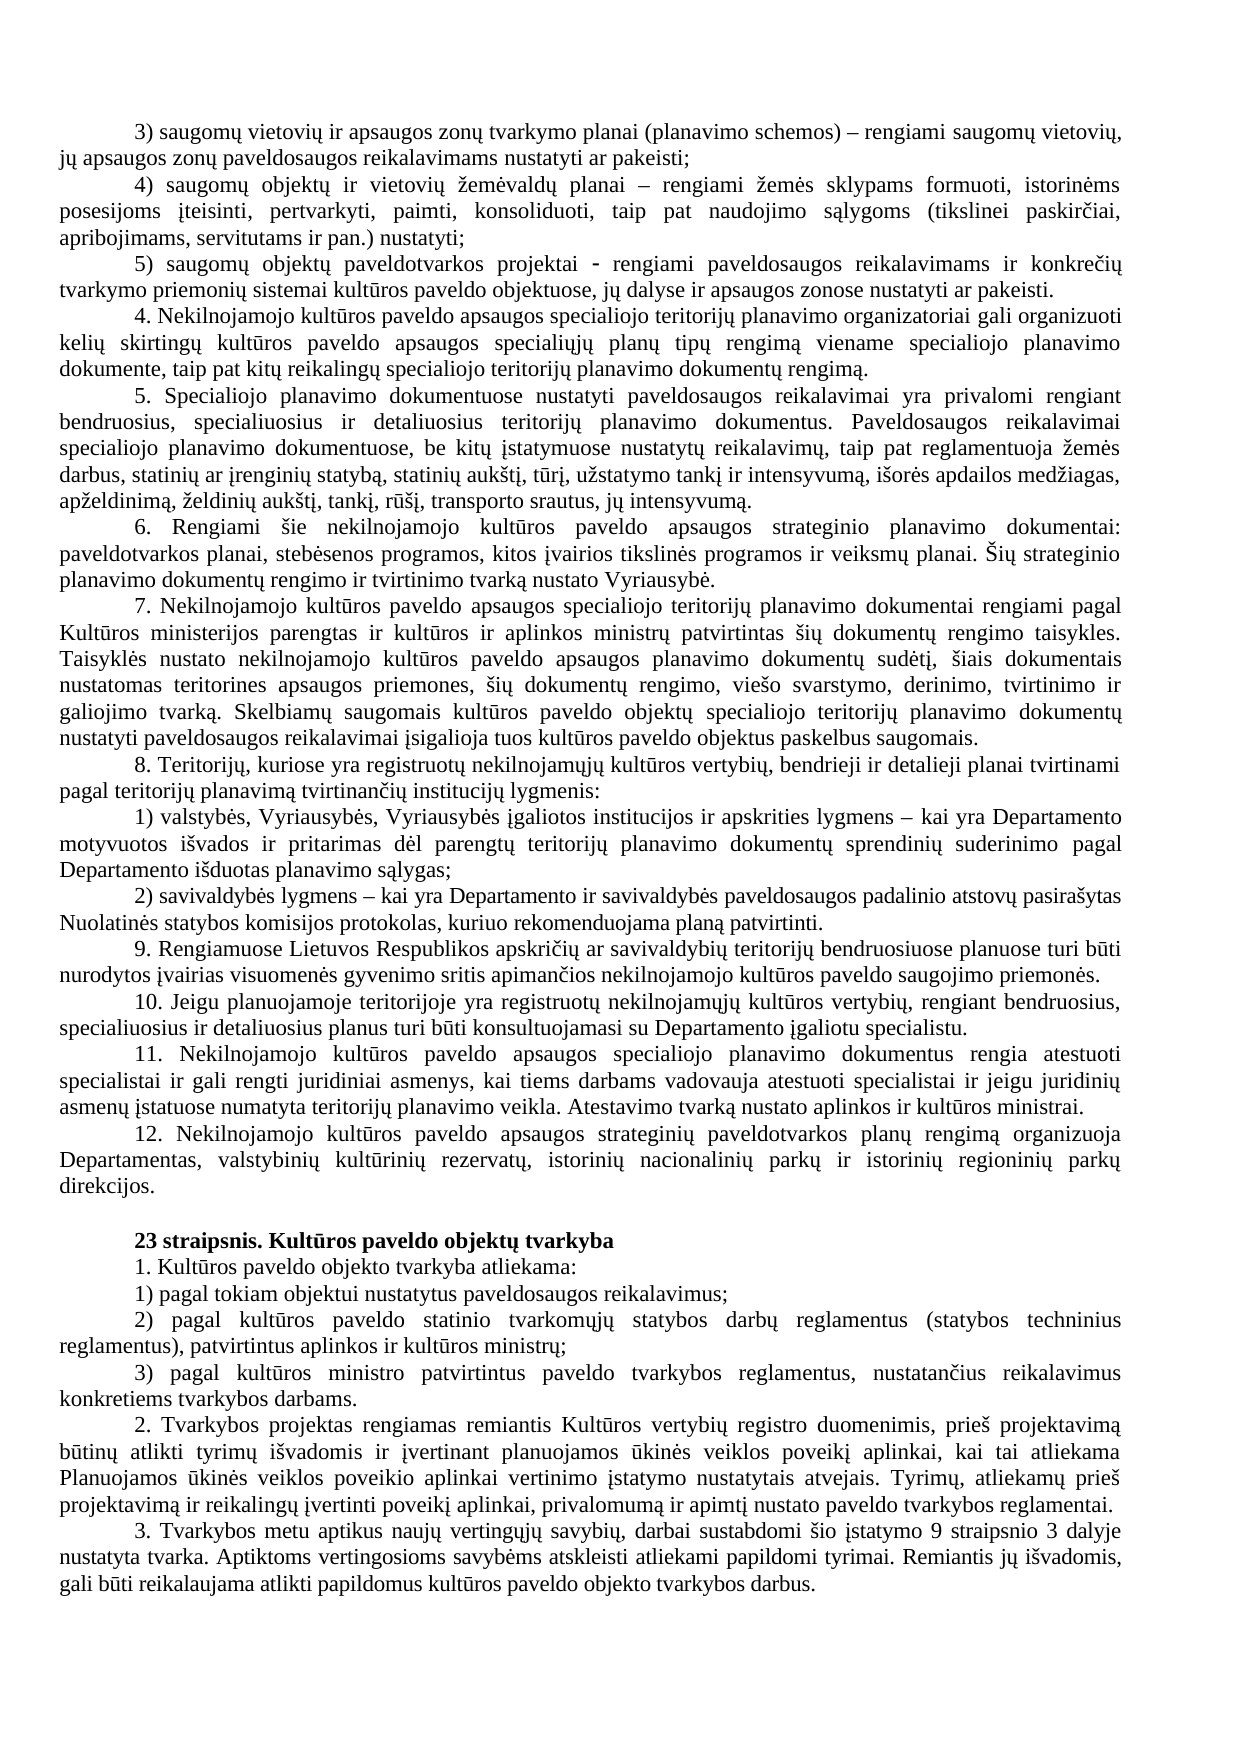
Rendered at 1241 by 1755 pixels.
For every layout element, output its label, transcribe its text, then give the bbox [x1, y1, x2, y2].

text 6. Rengiami šie nekilnojamojo kultūros paveldo apsaugos strateginio planavimo dokumentai: paveldotvarkos planai, stebėsenos programos, kitos įvairios tikslinės programos ir veiksmų planai. Šių strateginio planavimo dokumentų rengimo ir tvirtinimo tvarką nustato Vyriausybė. [59, 513, 1122, 592]
text 7. Nekilnojamojo kultūros paveldo apsaugos specialiojo teritorijų planavimo dokumentai rengiami pagal Kultūros ministerijos parengtas ir kultūros ir aplinkos ministrų patvirtintas šių dokumentų rengimo taisykles. Taisyklės nustato nekilnojamojo kultūros paveldo apsaugos planavimo dokumentų sudėtį, šiais dokumentais nustatomas teritorines apsaugos priemones, šių dokumentų rengimo, viešo svarstymo, derinimo, tvirtinimo ir galiojimo tvarką. Skelbiamų saugomais kultūros paveldo objektų specialiojo teritorijų planavimo dokumentų nustatyti paveldosaugos reikalavimai įsigalioja tuos kultūros paveldo objektus paskelbus saugomais. [59, 592, 1122, 751]
text 2) pagal kultūros paveldo statinio tvarkomųjų statybos darbų reglamentus (statybos techninius reglamentus), patvirtintus aplinkos ir kultūros ministrų; [59, 1306, 1122, 1359]
text 3. Tvarkybos metu aptikus naujų vertingųjų savybių, darbai sustabdomi šio įstatymo 9 straipsnio 3 dalyje nustatyta tvarka. Aptiktoms vertingosioms savybėms atskleisti atliekami papildomi tyrimai. Remiantis jų išvadomis, gali būti reikalaujama atlikti papildomus kultūros paveldo objekto tvarkybos darbus. [59, 1517, 1122, 1596]
text 5. Specialiojo planavimo dokumentuose nustatyti paveldosaugos reikalavimai yra privalomi rengiant bendruosius, specialiuosius ir detaliuosius teritorijų planavimo dokumentus. Paveldosaugos reikalavimai specialiojo planavimo dokumentuose, be kitų įstatymuose nustatytų reikalavimų, taip pat reglamentuoja žemės darbus, statinių ar įrenginių statybą, statinių aukštį, tūrį, užstatymo tankį ir intensyvumą, išorės apdailos medžiagas, apželdinimą, želdinių aukštį, tankį, rūšį, transporto srautus, jų intensyvumą. [59, 382, 1122, 513]
text 9. Rengiamuose Lietuvos Respublikos apskričių ar savivaldybių teritorijų bendruosiuose planuose turi būti nurodytos įvairias visuomenės gyvenimo sritis apimančios nekilnojamojo kultūros paveldo saugojimo priemonės. [59, 935, 1122, 988]
text 8. Teritorijų, kuriose yra registruotų nekilnojamųjų kultūros vertybių, bendrieji ir detalieji planai tvirtinami pagal teritorijų planavimą tvirtinančių institucijų lygmenis: [59, 751, 1122, 803]
text 3) saugomų vietovių ir apsaugos zonų tvarkymo planai (planavimo schemos) – rengiami saugomų vietovių, jų apsaugos zonų paveldosaugos reikalavimams nustatyti ar pakeisti; [59, 118, 1122, 171]
text 1. Kultūros paveldo objekto tvarkyba atliekama: [59, 1253, 1122, 1280]
text 10. Jeigu planuojamoje teritorijoje yra registruotų nekilnojamųjų kultūros vertybių, rengiant bendruosius, specialiuosius ir detaliuosius planus turi būti konsultuojamasi su Departamento įgaliotu specialistu. [59, 988, 1122, 1041]
text 11. Nekilnojamojo kultūros paveldo apsaugos specialiojo planavimo dokumentus rengia atestuoti specialistai ir gali rengti juridiniai asmenys, kai tiems darbams vadovauja atestuoti specialistai ir jeigu juridinių asmenų įstatuose numatyta teritorijų planavimo veikla. Atestavimo tvarką nustato aplinkos ir kultūros ministrai. [59, 1041, 1122, 1119]
text 2) savivaldybės lygmens – kai yra Departamento ir savivaldybės paveldosaugos padalinio atstovų pasirašytas Nuolatinės statybos komisijos protokolas, kuriuo rekomenduojama planą patvirtinti. [59, 882, 1122, 935]
text 2. Tvarkybos projektas rengiamas remiantis Kultūros vertybių registro duomenimis, prieš projektavimą būtinų atlikti tyrimų išvadomis ir įvertinant planuojamos ūkinės veiklos poveikį aplinkai, kai tai atliekama Planuojamos ūkinės veiklos poveikio aplinkai vertinimo įstatymo nustatytais atvejais. Tyrimų, atliekamų prieš projektavimą ir reikalingų įvertinti poveikį aplinkai, privalomumą ir apimtį nustato paveldo tvarkybos reglamentai. [59, 1412, 1122, 1517]
text 5) saugomų objektų paveldotvarkos projektai  rengiami paveldosaugos reikalavimams ir konkrečių tvarkymo priemonių sistemai kultūros paveldo objektuose, jų dalyse ir apsaugos zonose nustatyti ar pakeisti. [59, 250, 1122, 303]
text 4. Nekilnojamojo kultūros paveldo apsaugos specialiojo teritorijų planavimo organizatoriai gali organizuoti kelių skirtingų kultūros paveldo apsaugos specialiųjų planų tipų rengimą viename specialiojo planavimo dokumente, taip pat kitų reikalingų specialiojo teritorijų planavimo dokumentų rengimą. [59, 303, 1122, 382]
text 12. Nekilnojamojo kultūros paveldo apsaugos strateginių paveldotvarkos planų rengimą organizuoja Departamentas, valstybinių kultūrinių rezervatų, istorinių nacionalinių parkų ir istorinių regioninių parkų direkcijos. [59, 1119, 1122, 1199]
subtitle 23 straipsnis. Kultūros paveldo objektų tvarkyba [59, 1227, 1122, 1253]
text 4) saugomų objektų ir vietovių žemėvaldų planai – rengiami žemės sklypams formuoti, istorinėms posesijoms įteisinti, pertvarkyti, paimti, konsoliduoti, taip pat naudojimo sąlygoms (tikslinei paskirčiai, apribojimams, servitutams ir pan.) nustatyti; [59, 171, 1122, 250]
text 1) pagal tokiam objektui nustatytus paveldosaugos reikalavimus; [59, 1280, 1122, 1306]
text 3) pagal kultūros ministro patvirtintus paveldo tvarkybos reglamentus, nustatančius reikalavimus konkretiems tvarkybos darbams. [59, 1359, 1122, 1412]
text 1) valstybės, Vyriausybės, Vyriausybės įgaliotos institucijos ir apskrities lygmens – kai yra Departamento motyvuotos išvados ir pritarimas dėl parengtų teritorijų planavimo dokumentų sprendinių suderinimo pagal Departamento išduotas planavimo sąlygas; [59, 803, 1122, 882]
